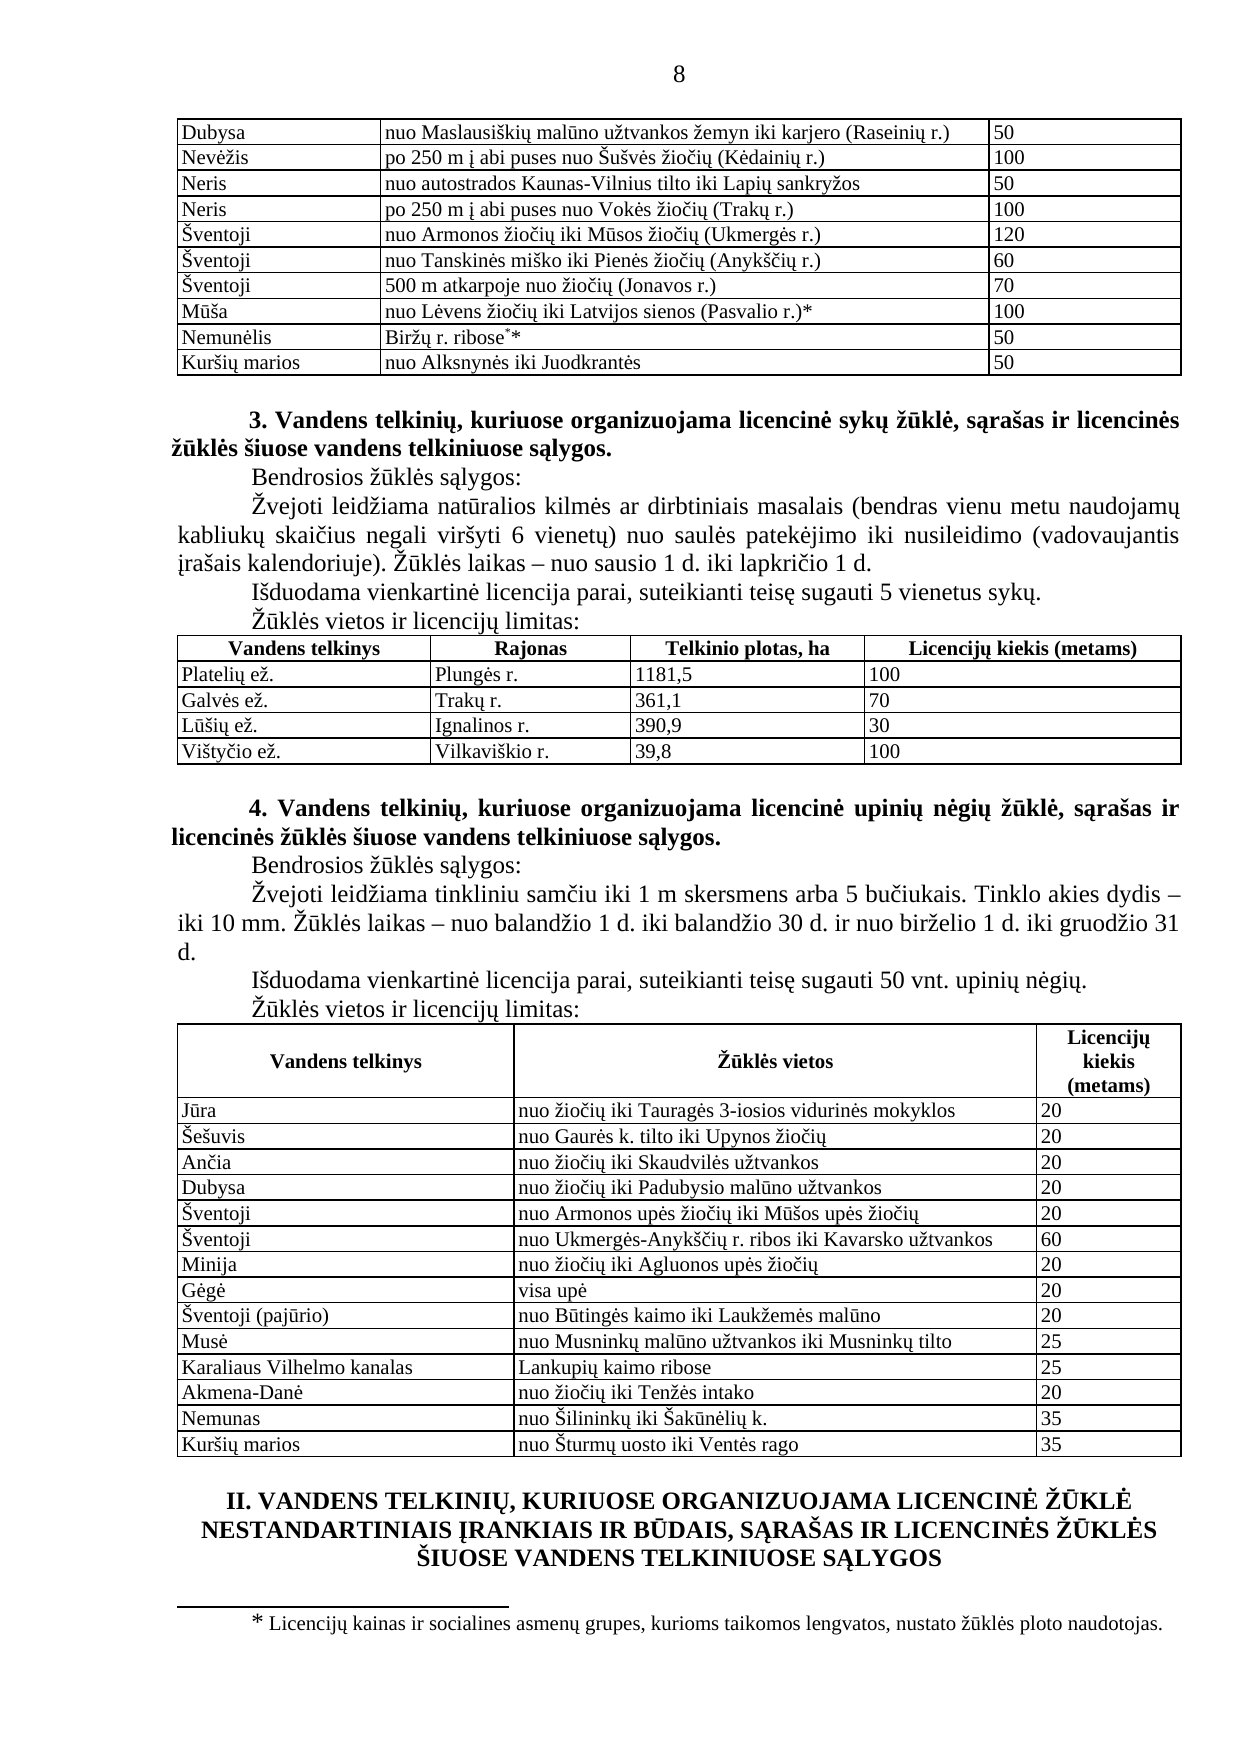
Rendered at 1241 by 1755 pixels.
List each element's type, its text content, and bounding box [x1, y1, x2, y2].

table_cell nuo Šturmų uosto iki Ventės rago [515, 1432, 1036, 1456]
table_cell 39,8 [631, 739, 864, 763]
table_cell Šventoji [178, 248, 380, 272]
table_cell Vištyčio ež. [178, 739, 430, 763]
table_header Vandens telkinys [178, 636, 430, 660]
table_cell nuo Alksnynės iki Juodkrantės [381, 350, 988, 374]
table_header Rajonas [431, 636, 630, 660]
table_cell 50 [990, 120, 1180, 144]
table_cell 100 [990, 145, 1180, 169]
table_cell nuo žiočių iki Tenžės intako [515, 1380, 1036, 1404]
table_cell po 250 m į abi puses nuo Šušvės žiočių (Kėdainių r.) [381, 145, 988, 169]
table_cell Kuršių marios [178, 1432, 513, 1456]
table_cell nuo autostrados Kaunas-Vilnius tilto iki Lapių sankryžos [381, 171, 988, 195]
table_cell Nemunėlis [178, 325, 380, 349]
table_cell 35 [1037, 1406, 1180, 1430]
table_cell 35 [1037, 1432, 1180, 1456]
table_header Vandens telkinys [178, 1025, 513, 1097]
table_cell Platelių ež. [178, 662, 430, 686]
table_cell 390,9 [631, 713, 864, 737]
text Žūklės vietos ir licencijų limitas: [177, 994, 1181, 1023]
table_cell 20 [1037, 1303, 1180, 1327]
table_cell Neris [178, 197, 380, 221]
table_cell nuo žiočių iki Tauragės 3-iosios vidurinės mokyklos [515, 1098, 1036, 1122]
table_cell nuo žiočių iki Skaudvilės užtvankos [515, 1150, 1036, 1174]
table_cell nuo žiočių iki Agluonos upės žiočių [515, 1252, 1036, 1276]
table_cell Dubysa [178, 120, 380, 144]
table_cell 1181,5 [631, 662, 864, 686]
table_cell Ignalinos r. [431, 713, 630, 737]
table_cell Gėgė [178, 1278, 513, 1302]
text 3. Vandens telkinių, kuriuose organizuojama licencinė sykų žūklė, sąrašas ir licencinės žūklės šiuose vandens telkiniuose sąlygos. [171, 405, 1181, 462]
table_cell nuo Gaurės k. tilto iki Upynos žiočių [515, 1124, 1036, 1148]
text II. VANDENS TELKINIŲ, KURIUOSE ORGANIZUOJAMA LICENCINĖ ŽŪKLĖ NESTANDARTINIAIS ĮRANKIAIS IR BŪDAIS, SĄRAŠAS IR LICENCINĖS ŽŪKLĖS ŠIUOSE VANDENS TELKINIUOSE SĄLYGOS [177, 1486, 1181, 1572]
table_cell nuo Būtingės kaimo iki Laukžemės malūno [515, 1303, 1036, 1327]
table_header Licencijų kiekis (metams) [865, 636, 1180, 660]
table_cell 30 [865, 713, 1180, 737]
table_cell 361,1 [631, 688, 864, 712]
table_cell 20 [1037, 1380, 1180, 1404]
text Bendrosios žūklės sąlygos: [177, 851, 1181, 879]
table_cell 50 [990, 350, 1180, 374]
text Išduodama vienkartinė licencija parai, suteikianti teisę sugauti 5 vienetus sykų. [177, 577, 1181, 606]
table_cell Kuršių marios [178, 350, 380, 374]
table_cell 25 [1037, 1355, 1180, 1379]
table_cell 70 [865, 688, 1180, 712]
table_cell Nevėžis [178, 145, 380, 169]
table_cell Mūša [178, 299, 380, 323]
table_cell nuo Šilininkų iki Šakūnėlių k. [515, 1406, 1036, 1430]
table_cell nuo Lėvens žiočių iki Latvijos sienos (Pasvalio r.)* [381, 299, 988, 323]
table_cell Lūšių ež. [178, 713, 430, 737]
table_cell 20 [1037, 1150, 1180, 1174]
table_cell 20 [1037, 1124, 1180, 1148]
table_cell Trakų r. [431, 688, 630, 712]
table_cell Šventoji [178, 1201, 513, 1225]
table_cell 20 [1037, 1175, 1180, 1199]
table_cell visa upė [515, 1278, 1036, 1302]
table_cell nuo Armonos upės žiočių iki Mūšos upės žiočių [515, 1201, 1036, 1225]
table_cell 120 [990, 222, 1180, 246]
table_cell nuo Tanskinės miško iki Pienės žiočių (Anykščių r.) [381, 248, 988, 272]
table_cell Dubysa [178, 1175, 513, 1199]
table_cell 20 [1037, 1278, 1180, 1302]
text Žvejoti leidžiama natūralios kilmės ar dirbtiniais masalais (bendras vienu metu naudojamų kabliukų skaičius negali viršyti 6 vienetų) nuo saulės patekėjimo iki nusileidimo (vadovaujantis įrašais kalendoriuje). Žūklės laikas – nuo sausio 1 d. iki lapkričio 1 d. [177, 491, 1181, 577]
table_cell Biržų r. ribose* [381, 325, 988, 349]
table_cell Šešuvis [178, 1124, 513, 1148]
text Bendrosios žūklės sąlygos: [177, 462, 1181, 491]
table_header Telkinio plotas, ha [631, 636, 864, 660]
text Išduodama vienkartinė licencija parai, suteikianti teisę sugauti 50 vnt. upinių nėgių. [177, 966, 1181, 994]
table_cell 20 [1037, 1098, 1180, 1122]
table_cell 70 [990, 273, 1180, 297]
table_header Žūklės vietos [515, 1025, 1036, 1097]
table_cell Neris [178, 171, 380, 195]
table_cell Galvės ež. [178, 688, 430, 712]
table_cell 500 m atkarpoje nuo žiočių (Jonavos r.) [381, 273, 988, 297]
table_cell 60 [990, 248, 1180, 272]
table_cell 25 [1037, 1329, 1180, 1353]
table_cell 20 [1037, 1201, 1180, 1225]
text 4. Vandens telkinių, kuriuose organizuojama licencinė upinių nėgių žūklė, sąrašas ir licencinės žūklės šiuose vandens telkiniuose sąlygos. [171, 793, 1181, 851]
table_cell Šventoji [178, 222, 380, 246]
table_cell nuo Musninkų malūno užtvankos iki Musninkų tilto [515, 1329, 1036, 1353]
table_cell Plungės r. [431, 662, 630, 686]
table_cell Musė [178, 1329, 513, 1353]
table_cell Vilkaviškio r. [431, 739, 630, 763]
table_cell Karaliaus Vilhelmo kanalas [178, 1355, 513, 1379]
table_cell Jūra [178, 1098, 513, 1122]
table_cell 50 [990, 325, 1180, 349]
table_cell 100 [990, 299, 1180, 323]
text Žūklės vietos ir licencijų limitas: [177, 606, 1181, 635]
table_cell Akmena-Danė [178, 1380, 513, 1404]
table_cell Minija [178, 1252, 513, 1276]
table_cell nuo Maslausiškių malūno užtvankos žemyn iki karjero (Raseinių r.) [381, 120, 988, 144]
table_cell nuo Ukmergės-Anykščių r. ribos iki Kavarsko užtvankos [515, 1227, 1036, 1251]
table_cell 100 [990, 197, 1180, 221]
table_cell 20 [1037, 1252, 1180, 1276]
table_cell Lankupių kaimo ribose [515, 1355, 1036, 1379]
table_cell 100 [865, 739, 1180, 763]
table_cell po 250 m į abi puses nuo Vokės žiočių (Trakų r.) [381, 197, 988, 221]
table_cell nuo Armonos žiočių iki Mūsos žiočių (Ukmergės r.) [381, 222, 988, 246]
table_cell Šventoji (pajūrio) [178, 1303, 513, 1327]
table_cell nuo žiočių iki Padubysio malūno užtvankos [515, 1175, 1036, 1199]
table_header Licencijų kiekis (metams) [1037, 1025, 1180, 1097]
table_cell Nemunas [178, 1406, 513, 1430]
table_cell Ančia [178, 1150, 513, 1174]
table_cell Šventoji [178, 1227, 513, 1251]
table_cell 100 [865, 662, 1180, 686]
text Žvejoti leidžiama tinkliniu samčiu iki 1 m skersmens arba 5 bučiukais. Tinklo akies dydis – iki 10 mm. Žūklės laikas – nuo balandžio 1 d. iki balandžio 30 d. ir nuo birželio 1 d. iki gruodžio 31 d. [177, 879, 1181, 966]
table_cell 60 [1037, 1227, 1180, 1251]
table_cell Šventoji [178, 273, 380, 297]
table_cell 50 [990, 171, 1180, 195]
